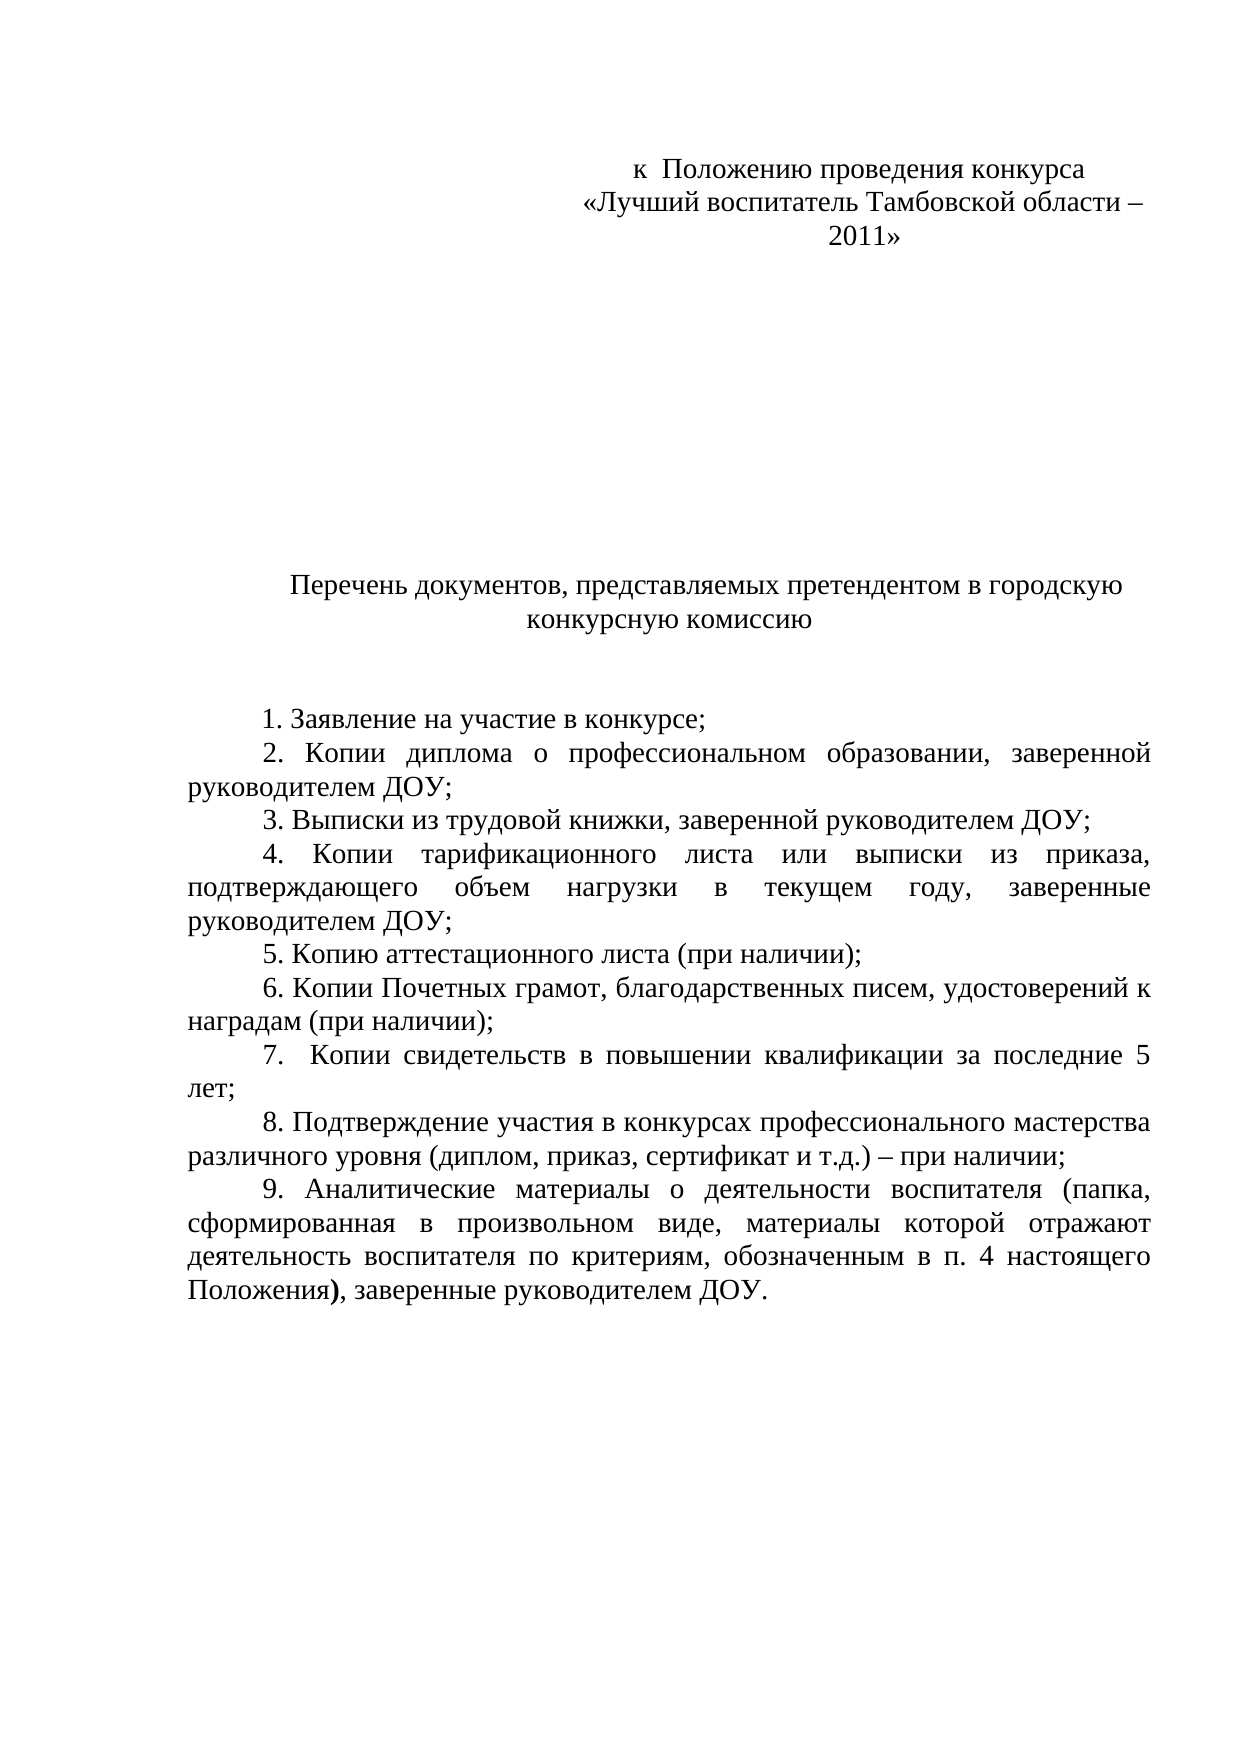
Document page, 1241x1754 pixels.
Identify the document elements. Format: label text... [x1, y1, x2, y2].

text 1. Заявление на участие в конкурсе; [187, 702, 1152, 735]
text 9. Аналитические материалы о деятельности воспитателя (папка, сформированная в произвольном виде, материалы которой отражают деятельность воспитателя по критериям, обозначенным в п. 4 настоящего Положения), заверенные руководителем ДОУ. [187, 1171, 1152, 1305]
table_cell [175, 150, 546, 534]
text 7. Копии свидетельств в повышении квалификации за последние 5 лет; [187, 1037, 1152, 1104]
text 6. Копии Почетных грамот, благодарственных писем, удостоверений к наградам (при наличии); [187, 970, 1152, 1037]
text 5. Копию аттестационного листа (при наличии); [187, 936, 1152, 970]
text 4. Копии тарификационного листа или выписки из приказа, подтверждающего объем нагрузки в текущем году, заверенные руководителем ДОУ; [187, 836, 1152, 936]
text Перечень документов, представляемых претендентом в городскую конкурсную комиссию [187, 567, 1152, 634]
text 2. Копии диплома о профессиональном образовании, заверенной руководителем ДОУ; [187, 735, 1152, 802]
table_cell к Положению проведения конкурса «Лучший воспитатель Тамбовской области – 2011» [546, 150, 1183, 534]
text 8. Подтверждение участия в конкурсах профессионального мастерства различного уровня (диплом, приказ, сертификат и т.д.) – при наличии; [187, 1104, 1152, 1171]
text 3. Выписки из трудовой книжки, заверенной руководителем ДОУ; [187, 802, 1152, 836]
